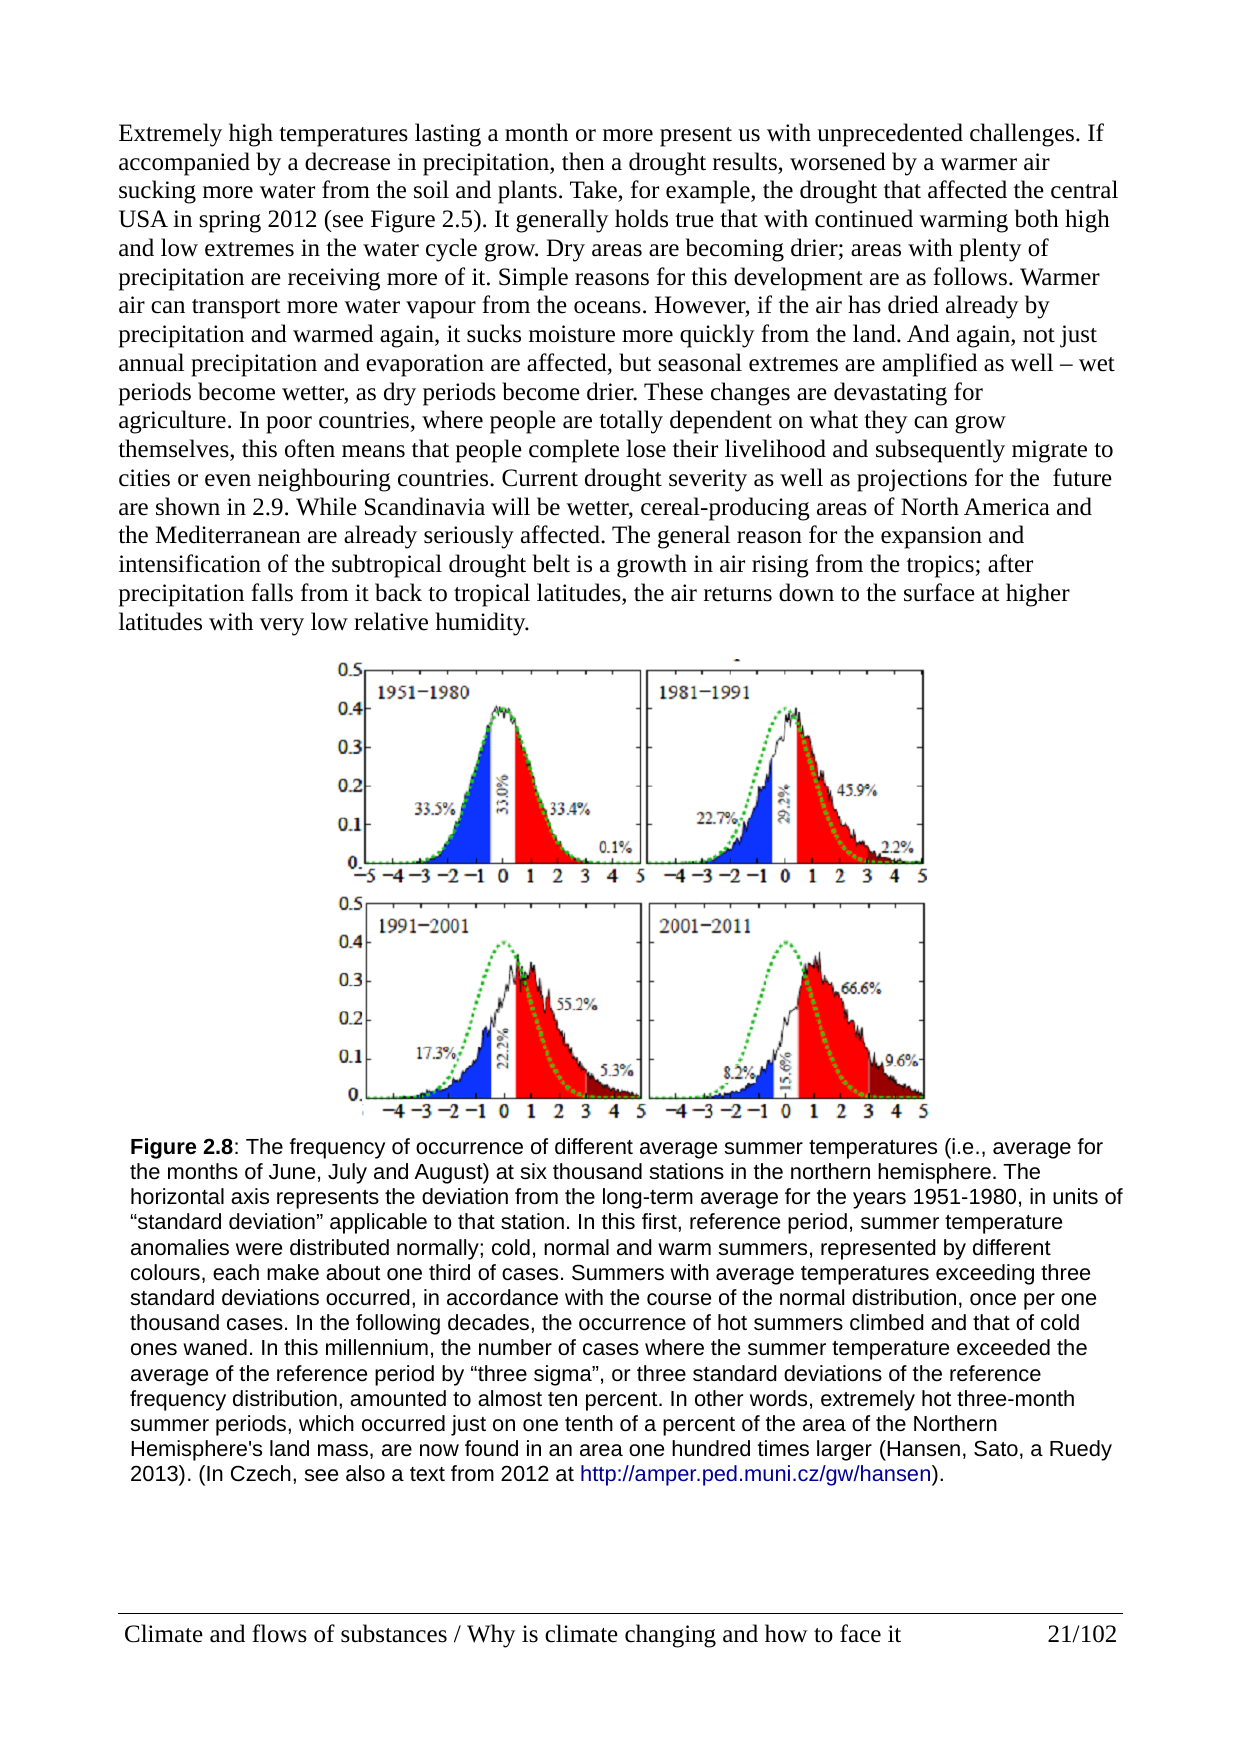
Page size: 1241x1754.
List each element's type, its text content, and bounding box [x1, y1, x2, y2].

text Extremely high temperatures lasting a month ⁠or more present us with unprecedented challenges. If accompanied by a decrease in precipitation⁠, then a drought results, worsened by a warmer air sucking more water from the soil and plants. Take, for example, the drought that affected the central USA in spring 2012 (see Figure 2.5). It generally holds true that with continued warming both high and low extremes in the water cycle grow. Dry areas are becoming drier; areas with plenty of precipitation are receiving more of it. Simple reasons for this development are as follows. Warmer air can transport more water vapour from the oceans. However, if the air has dried already by precipitation and warmed again, it sucks moisture more quickly from⁠ the land. And again,⁠ not just annual precipitation and evaporation are affected, but seasonal extremes are amplified as well – wet periods become wetter, as dry periods become drier. These changes are devastating for agriculture.⁠ In poor countries, where people are totally dependent on what they can grow themselves, this often means that people complete lose their livelihood and⁠ subsequently migrate to cities or even neighbouring countries⁠. Current drought severity as well as projections for the future are shown in Figure 2.9. While Scandinavia will be wetter, cereal-producing areas of North America and the Mediterranean ⁠are already seriously affected. The general reason for the expansion and intensification of the subtropical drought belt is a growth in air rising from the tropics; after precipitation falls from it back to tropical latitudes, the air returns down to the surface at higher latitudes with very low relative humidity. [118, 118, 1122, 636]
picture [336, 659, 928, 883]
picture [334, 895, 930, 1122]
text Figure 2.8: The frequency of occurrence of different average summer temperatures (i.e., average for the months of June, July and August) at six thousand stations in the northern hemisphere. The horizontal axis represents the deviation from the long-term average for the years 1951-1980, in units of “standard deviation” applicable to that station. In this first, reference period, summer temperature anomalies were distributed normally; cold, normal and warm summers, represented by different colours, each make about one third of cases. Summers with average temperatures exceeding three standard deviations occurred, in accordance with the course of the normal distribution, once per one thousand cases. In the following decades, the occurrence of hot summers climbed and that of cold ones waned. In this millennium, the number of cases where the summer temperature exceeded the average of the reference period by “three sigma”, or three standard deviations of the reference frequency distribution, amounted to almost ten percent. In other words, extremely hot three-month summer periods, which occurred just on one tenth of a percent of the area of the Northern Hemisphere's land mass, are now found in an area one hundred times larger (Hansen, Sato, a Ruedy 2013). (In Czech, see also a text from 2012 at http://amper.ped.muni.cz/gw/hansen). [130, 1134, 1134, 1487]
